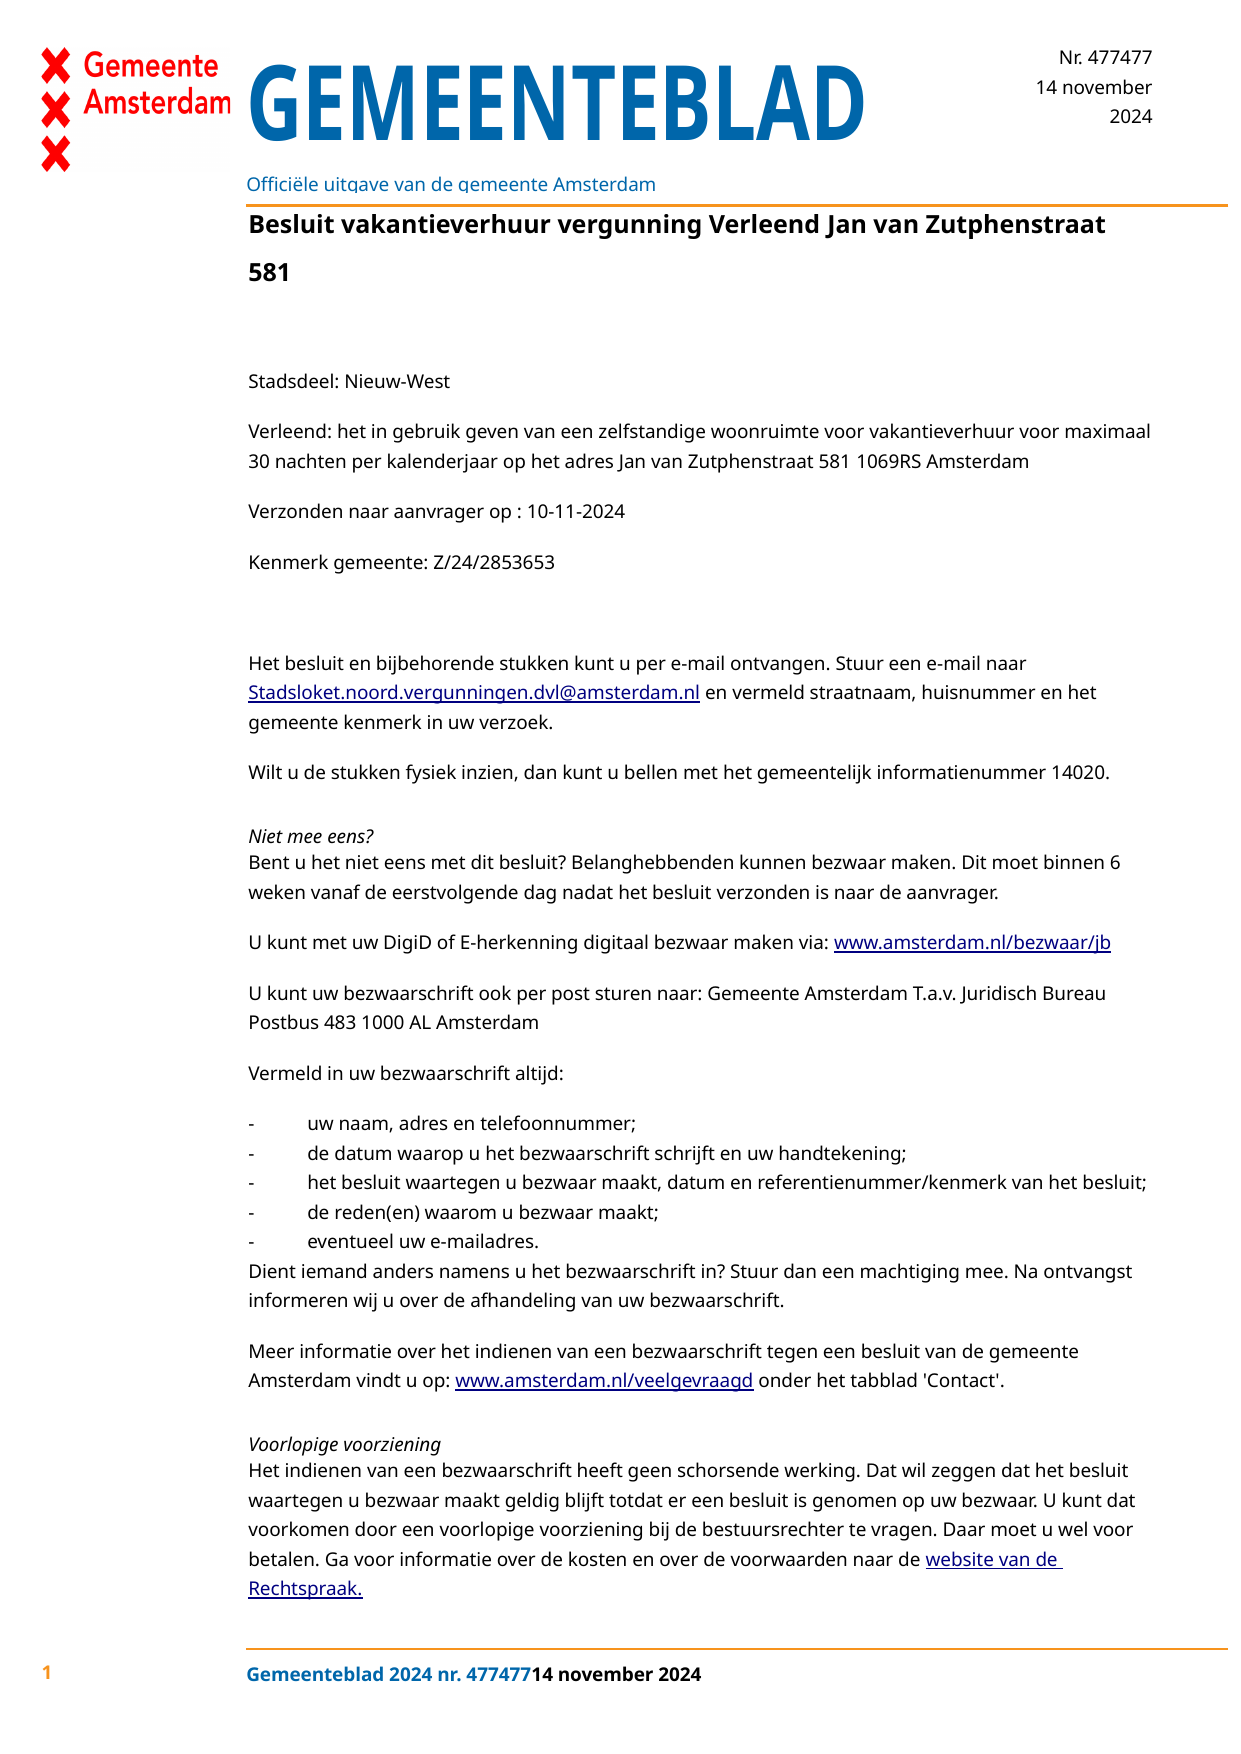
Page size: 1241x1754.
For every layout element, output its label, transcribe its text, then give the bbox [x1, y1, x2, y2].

text Verleend: het in gebruik geven van een zelfstandige woonruimte voor vakantieverhuur voor maximaal 30 nachten per kalenderjaar op het adres Jan van Zutphenstraat 581 1069RS Amsterdam [248, 419, 1152, 474]
list eventueel uw e-mailadres. [248, 1228, 1152, 1254]
text Voorlopige voorziening [248, 1432, 1152, 1457]
text Bent u het niet eens met dit besluit? Belanghebbenden kunnen bezwaar maken. Dit moet binnen 6 weken vanaf de eerstvolgende dag nadat het besluit verzonden is naar de aanvrager. [248, 849, 1152, 904]
text Het indienen van een bezwaarschrift heeft geen schorsende werking. Dat wil zeggen dat het besluit waartegen u bezwaar maakt geldig blijft totdat er een besluit is genomen op uw bezwaar. U kunt dat voorkomen door een voorlopige voorziening bij de bestuursrechter te vragen. Daar moet u wel voor betalen. Ga voor informatie over de kosten en over de voorwaarden naar de website van de Rechtspraak. [248, 1457, 1152, 1601]
text U kunt uw bezwaarschrift ook per post sturen naar: Gemeente Amsterdam T.a.v. Juridisch Bureau Postbus 483 1000 AL Amsterdam [248, 980, 1152, 1035]
list de datum waarop u het bezwaarschrift schrijft en uw handtekening; [248, 1140, 1152, 1165]
text Verzonden naar aanvrager op : 10-11-2024 [248, 499, 1152, 524]
text U kunt met uw DigiD of E-herkenning digitaal bezwaar maken via: www.amsterdam.nl/bezwaar/jb [248, 929, 1152, 955]
text Besluit vakantieverhuur vergunning Verleend Jan van Zutphenstraat 581 [248, 207, 1152, 288]
text Dient iemand anders namens u het bezwaarschrift in? Stuur dan een machtiging mee. Na ontvangst informeren wij u over de afhandeling van uw bezwaarschrift. [248, 1258, 1152, 1313]
text Niet mee eens? [248, 823, 1152, 849]
text Meer informatie over het indienen van een bezwaarschrift tegen een besluit van de gemeente Amsterdam vindt u op: www.amsterdam.nl/veelgevraagd onder het tabblad 'Contact'. [248, 1338, 1152, 1393]
text Vermeld in uw bezwaarschrift altijd: [248, 1060, 1152, 1085]
list uw naam, adres en telefoonnummer; [248, 1110, 1152, 1136]
list het besluit waartegen u bezwaar maakt, datum en referentienummer/kenmerk van het besluit; [248, 1169, 1152, 1195]
list de reden(en) waarom u bezwaar maakt; [248, 1199, 1152, 1224]
text Kenmerk gemeente: Z/24/2853653 [248, 549, 1152, 575]
text Het besluit en bijbehorende stukken kunt u per e-mail ontvangen. Stuur een e-mail naar Stadsloket.noord.vergunningen.dvl@amsterdam.nl en vermeld straatnaam, huisnummer en het gemeente kenmerk in uw verzoek. [248, 650, 1152, 735]
text Wilt u de stukken fysiek inzien, dan kunt u bellen met het gemeentelijk informatienummer 14020. [248, 759, 1152, 785]
picture [41, 47, 231, 172]
text Stadsdeel: Nieuw-West [248, 368, 1152, 394]
